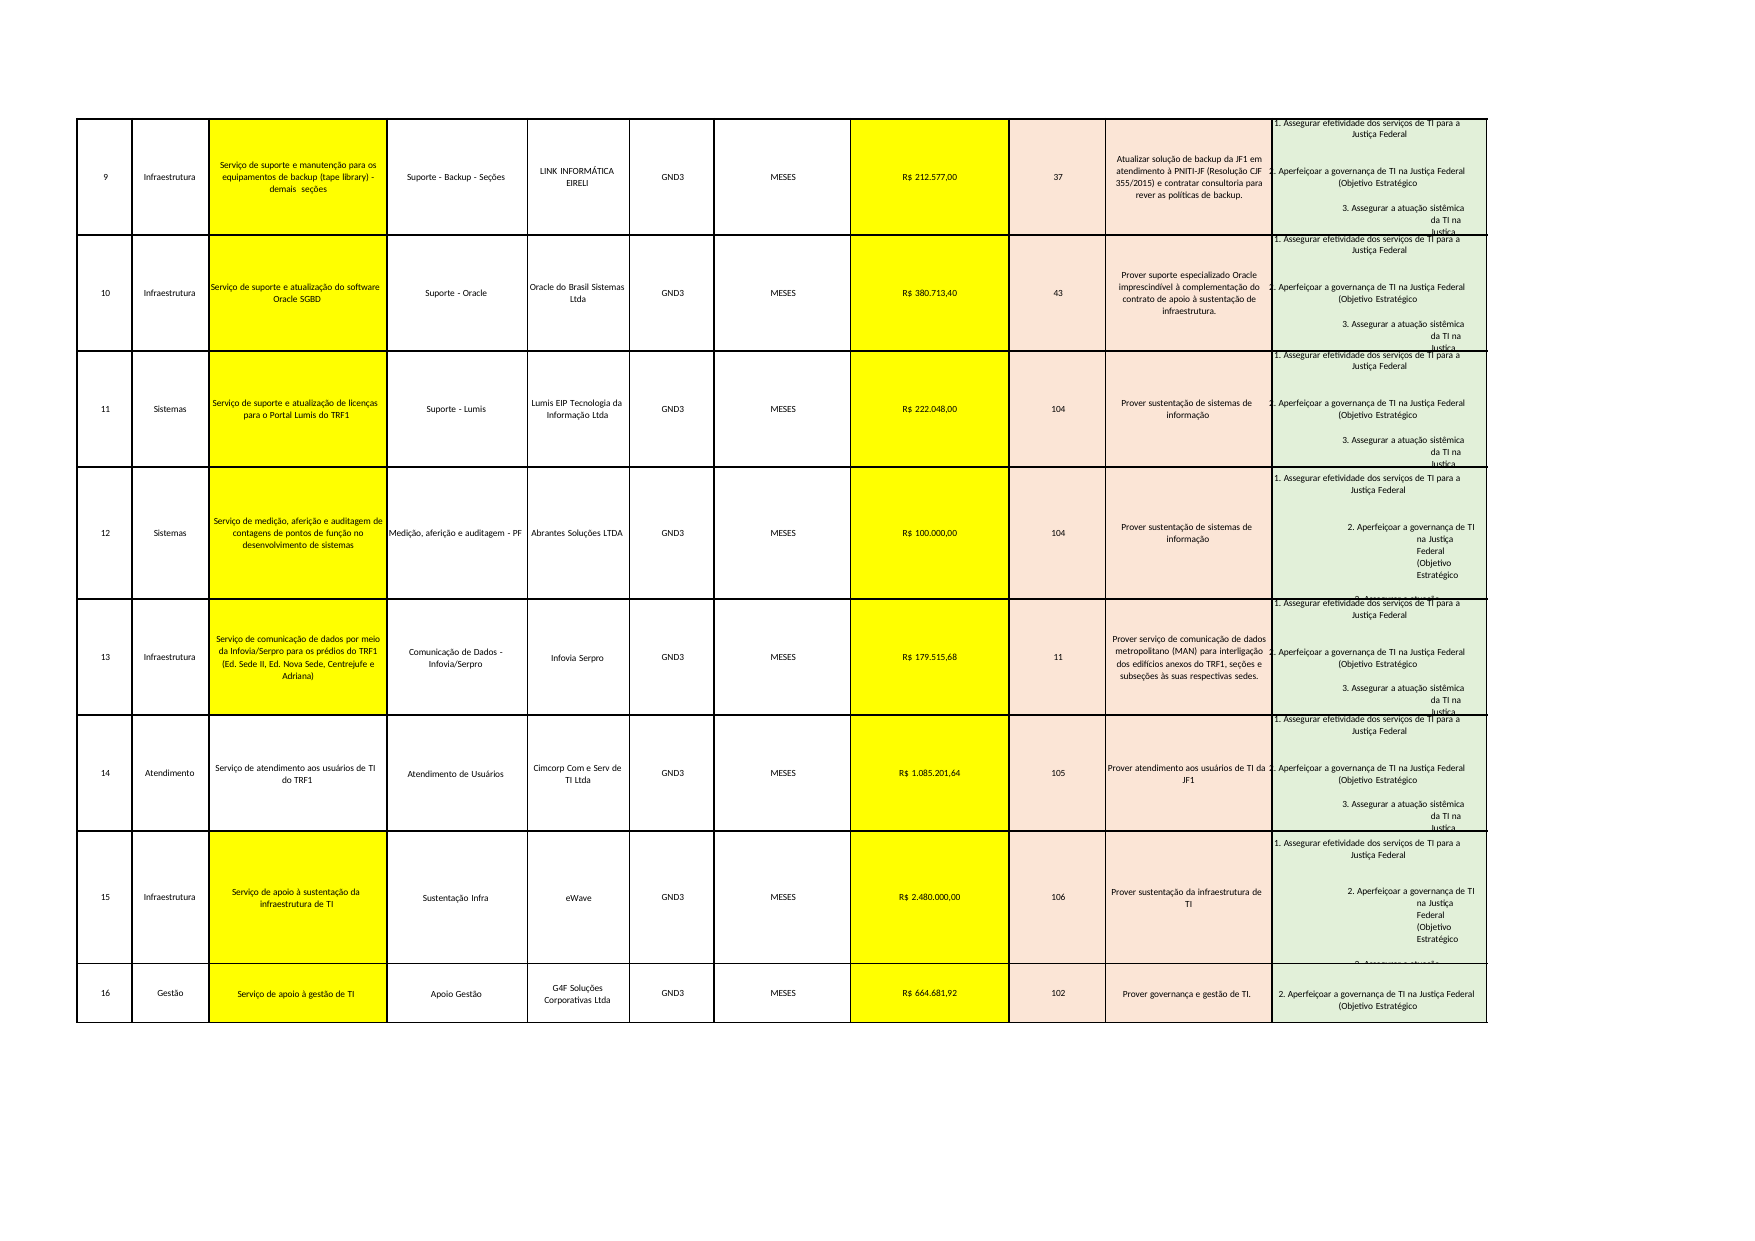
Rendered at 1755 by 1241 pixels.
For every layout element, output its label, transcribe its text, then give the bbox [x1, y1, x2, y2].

table_cell Serviço de medição, aferição e auditagem de contagens de pontos de função no desenvolvimento de sistemas [210, 468, 386, 598]
table_cell Serviço de atendimento aos usuários de TI do TRF1 [210, 716, 386, 830]
table_cell GND3 [630, 716, 713, 830]
table_cell Serviço de suporte e atualização do software Oracle SGBD [210, 236, 386, 350]
table_cell 11 [78, 352, 131, 466]
table_header LINK INFORMÁTICA EIRELI [528, 120, 629, 234]
table_cell Oracle do Brasil Sistemas Ltda [528, 236, 629, 350]
table_cell Cimcorp Com e Serv de TI Ltda [528, 716, 629, 830]
table_cell GND3 [630, 832, 713, 963]
table_cell MESES [715, 964, 850, 1022]
table_cell Assegurar efetividade dos serviços de TI para a Justiça Federal Aperfeiçoar a governança de TI na Justiça Federal (Objetivo Estratégico Assegurar a atuação sistêmica da TI na Justiça Federal [1273, 236, 1486, 350]
table_cell 106 [1010, 832, 1105, 963]
table_cell 105 [1010, 716, 1105, 830]
table_cell R$ 222.048,00 [851, 352, 1008, 466]
table_cell 13 [78, 600, 131, 714]
table_cell R$ 100.000,00 [851, 468, 1008, 598]
table_header 37 [1010, 120, 1105, 234]
table_cell R$ 380.713,40 [851, 236, 1008, 350]
table_cell Comunicação de Dados - Infovia/Serpro [388, 600, 527, 714]
table_cell MESES [715, 352, 850, 466]
table_cell Serviço de suporte e atualização de licenças para o Portal Lumis do TRF1 [210, 352, 386, 466]
table_cell Gestão [133, 964, 208, 1022]
table_cell Assegurar efetividade dos serviços de TI para a Justiça Federal Aperfeiçoar a governança de TI na Justiça Federal (Objetivo Estratégico Assegurar a atuação sistêmica da TI na Justiça Federal [1273, 468, 1486, 598]
table_cell Prover governança e gestão de TI. [1106, 964, 1271, 1022]
table_cell Abrantes Soluções LTDA [528, 468, 629, 598]
table_cell eWave [528, 832, 629, 963]
table_cell Medição, aferição e auditagem - PF [388, 468, 527, 598]
table_cell Prover sustentação de sistemas de informação [1106, 352, 1271, 466]
table_cell GND3 [630, 236, 713, 350]
table_cell 12 [78, 468, 131, 598]
table_cell 2. Aperfeiçoar a governança de TI na Justiça Federal (Objetivo Estratégico [1273, 964, 1486, 1022]
table_cell Atendimento [133, 716, 208, 830]
table_cell GND3 [630, 468, 713, 598]
table_cell 16 [78, 964, 131, 1022]
table_cell Prover sustentação de sistemas de informação [1106, 468, 1271, 598]
table_cell MESES [715, 236, 850, 350]
table_cell 104 [1010, 468, 1105, 598]
table_cell GND3 [630, 964, 713, 1022]
table_cell 43 [1010, 236, 1105, 350]
table_cell Suporte - Lumis [388, 352, 527, 466]
table_cell 14 [78, 716, 131, 830]
table_cell Prover serviço de comunicação de dados metropolitano (MAN) para interligação dos edifícios anexos do TRF1, seções e subseções às suas respectivas sedes. [1106, 600, 1271, 714]
table_header Assegurar efetividade dos serviços de TI para a Justiça Federal Aperfeiçoar a governança de TI na Justiça Federal (Objetivo Estratégico Assegurar a atuação sistêmica da TI na Justiça Federal [1273, 120, 1486, 234]
table_cell Sistemas [133, 352, 208, 466]
table_cell Serviço de apoio à gestão de TI [210, 964, 386, 1022]
table_header Suporte - Backup - Seções [388, 120, 527, 234]
table_header GND3 [630, 120, 713, 234]
table_cell G4F Soluções Corporativas Ltda [528, 964, 629, 1022]
table_cell Assegurar efetividade dos serviços de TI para a Justiça Federal Aperfeiçoar a governança de TI na Justiça Federal (Objetivo Estratégico Assegurar a atuação sistêmica da TI na Justiça Federal [1273, 600, 1486, 714]
table_cell Serviço de comunicação de dados por meio da Infovia/Serpro para os prédios do TRF1 (Ed. Sede II, Ed. Nova Sede, Centrejufe e Adriana) [210, 600, 386, 714]
table_cell R$ 2.480.000,00 [851, 832, 1008, 963]
table_cell Apoio Gestão [388, 964, 527, 1022]
table_cell Prover atendimento aos usuários de TI da JF1 [1106, 716, 1271, 830]
table_cell Infraestrutura [133, 832, 208, 963]
table_cell 10 [78, 236, 131, 350]
table_cell Infraestrutura [133, 236, 208, 350]
table_cell Serviço de apoio à sustentação da infraestrutura de TI [210, 832, 386, 963]
table_cell Sustentação Infra [388, 832, 527, 963]
table_cell R$ 664.681,92 [851, 964, 1008, 1022]
table_cell Sistemas [133, 468, 208, 598]
table_cell Infraestrutura [133, 600, 208, 714]
table_header 9 [78, 120, 131, 234]
table_cell MESES [715, 832, 850, 963]
table_cell 15 [78, 832, 131, 963]
table_cell 102 [1010, 964, 1105, 1022]
table_cell 104 [1010, 352, 1105, 466]
table_header R$ 212.577,00 [851, 120, 1008, 234]
table_cell Lumis EIP Tecnologia da Informação Ltda [528, 352, 629, 466]
table_header Atualizar solução de backup da JF1 em atendimento à PNITI-JF (Resolução CJF 355/2015) e contratar consultoria para rever as políticas de backup. [1106, 120, 1271, 234]
table_cell Assegurar efetividade dos serviços de TI para a Justiça Federal Aperfeiçoar a governança de TI na Justiça Federal (Objetivo Estratégico Assegurar a atuação sistêmica da TI na Justiça Federal [1273, 716, 1486, 830]
table_cell Assegurar efetividade dos serviços de TI para a Justiça Federal Aperfeiçoar a governança de TI na Justiça Federal (Objetivo Estratégico Assegurar a atuação sistêmica da TI na Justiça Federal [1273, 352, 1486, 466]
table_cell Infovia Serpro [528, 600, 629, 714]
table_cell Suporte - Oracle [388, 236, 527, 350]
table_cell R$ 1.085.201,64 [851, 716, 1008, 830]
table_cell R$ 179.515,68 [851, 600, 1008, 714]
table_cell MESES [715, 716, 850, 830]
table_header Infraestrutura [133, 120, 208, 234]
table_cell Prover sustentação da infraestrutura de TI [1106, 832, 1271, 963]
table_cell Atendimento de Usuários [388, 716, 527, 830]
table_header MESES [715, 120, 850, 234]
table_cell 11 [1010, 600, 1105, 714]
table_header Serviço de suporte e manutenção para os equipamentos de backup (tape library) - demais seções [210, 120, 386, 234]
table_cell GND3 [630, 352, 713, 466]
table_cell MESES [715, 468, 850, 598]
table_cell MESES [715, 600, 850, 714]
table_cell Prover suporte especializado Oracle imprescindível à complementação do contrato de apoio à sustentação de infraestrutura. [1106, 236, 1271, 350]
table_cell GND3 [630, 600, 713, 714]
table_cell Assegurar efetividade dos serviços de TI para a Justiça Federal Aperfeiçoar a governança de TI na Justiça Federal (Objetivo Estratégico Assegurar a atuação sistêmica da TI na Justiça Federal [1273, 832, 1486, 963]
